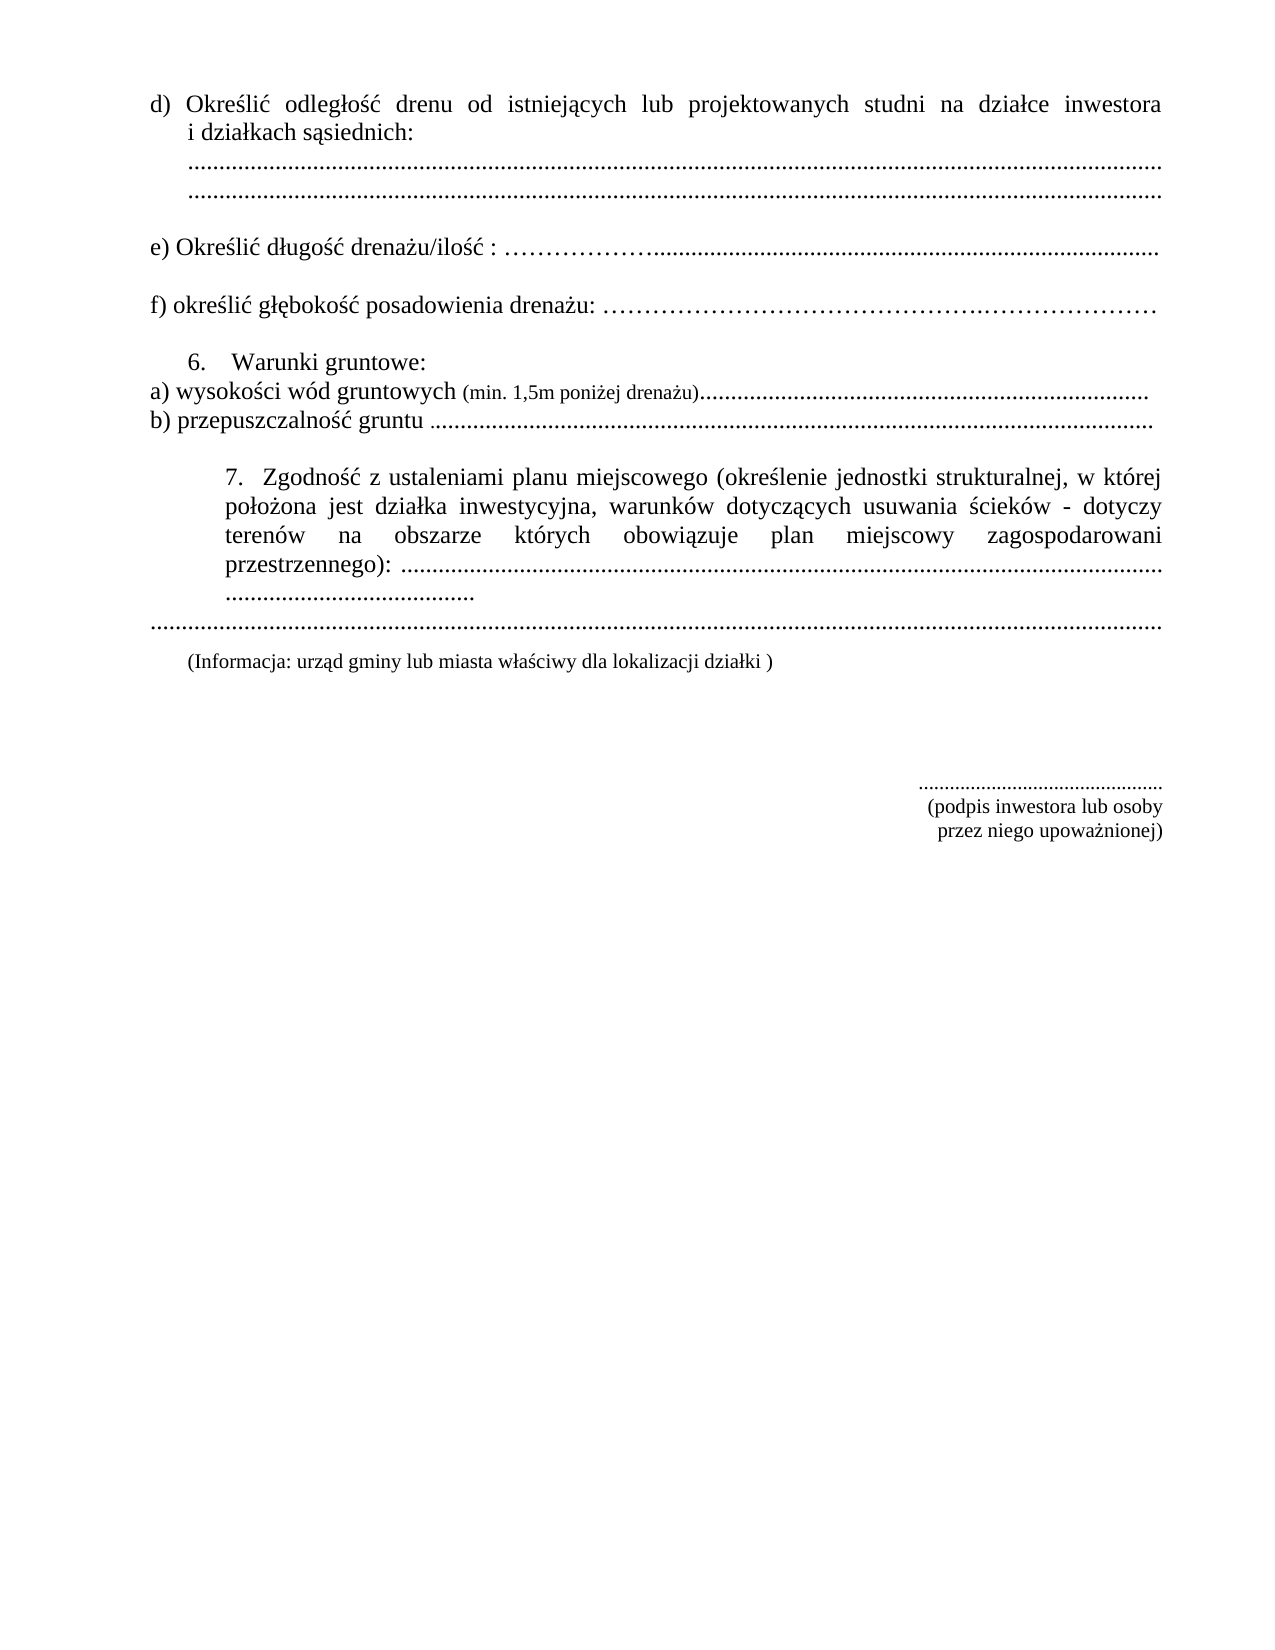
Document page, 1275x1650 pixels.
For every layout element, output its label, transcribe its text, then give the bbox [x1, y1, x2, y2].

text e) Określić długość drenażu/ilość : ………………................................................................................. [150, 232, 1163, 261]
list Zgodność z ustaleniami planu miejscowego (określenie jednostki strukturalnej, w której położona jest działka inwestycyjna, warunków dotyczących usuwania ścieków - dotyczy terenów na obszarze których obowiązuje plan miejscowy zagospodarowani przestrzennego): .................................................................................................................................................................. [187, 462, 1163, 606]
text f) określić głębokość posadowienia drenażu: ……………………………………….………………… [150, 290, 1163, 319]
text a) wysokości wód gruntowych (min. 1,5m poniżej drenażu)........................................................................ [150, 376, 1163, 405]
text ........................................................................................................................................................................................................................................................................................................................ [187, 146, 1163, 204]
text .................................................................................................................................................................. [150, 606, 1163, 635]
text przez niego upoważnionej) [150, 818, 1163, 842]
text ............................................... [150, 769, 1163, 794]
text (Informacja: urząd gminy lub miasta właściwy dla lokalizacji działki ) [150, 649, 1163, 673]
text d) Określić odległość drenu od istniejących lub projektowanych studni na działce inwestora i działkach sąsiednich: [150, 89, 1163, 146]
text b) przepuszczalność gruntu .................................................................................................................... [150, 405, 1163, 434]
text (podpis inwestora lub osoby [150, 794, 1163, 818]
list Warunki gruntowe: [187, 347, 1163, 376]
